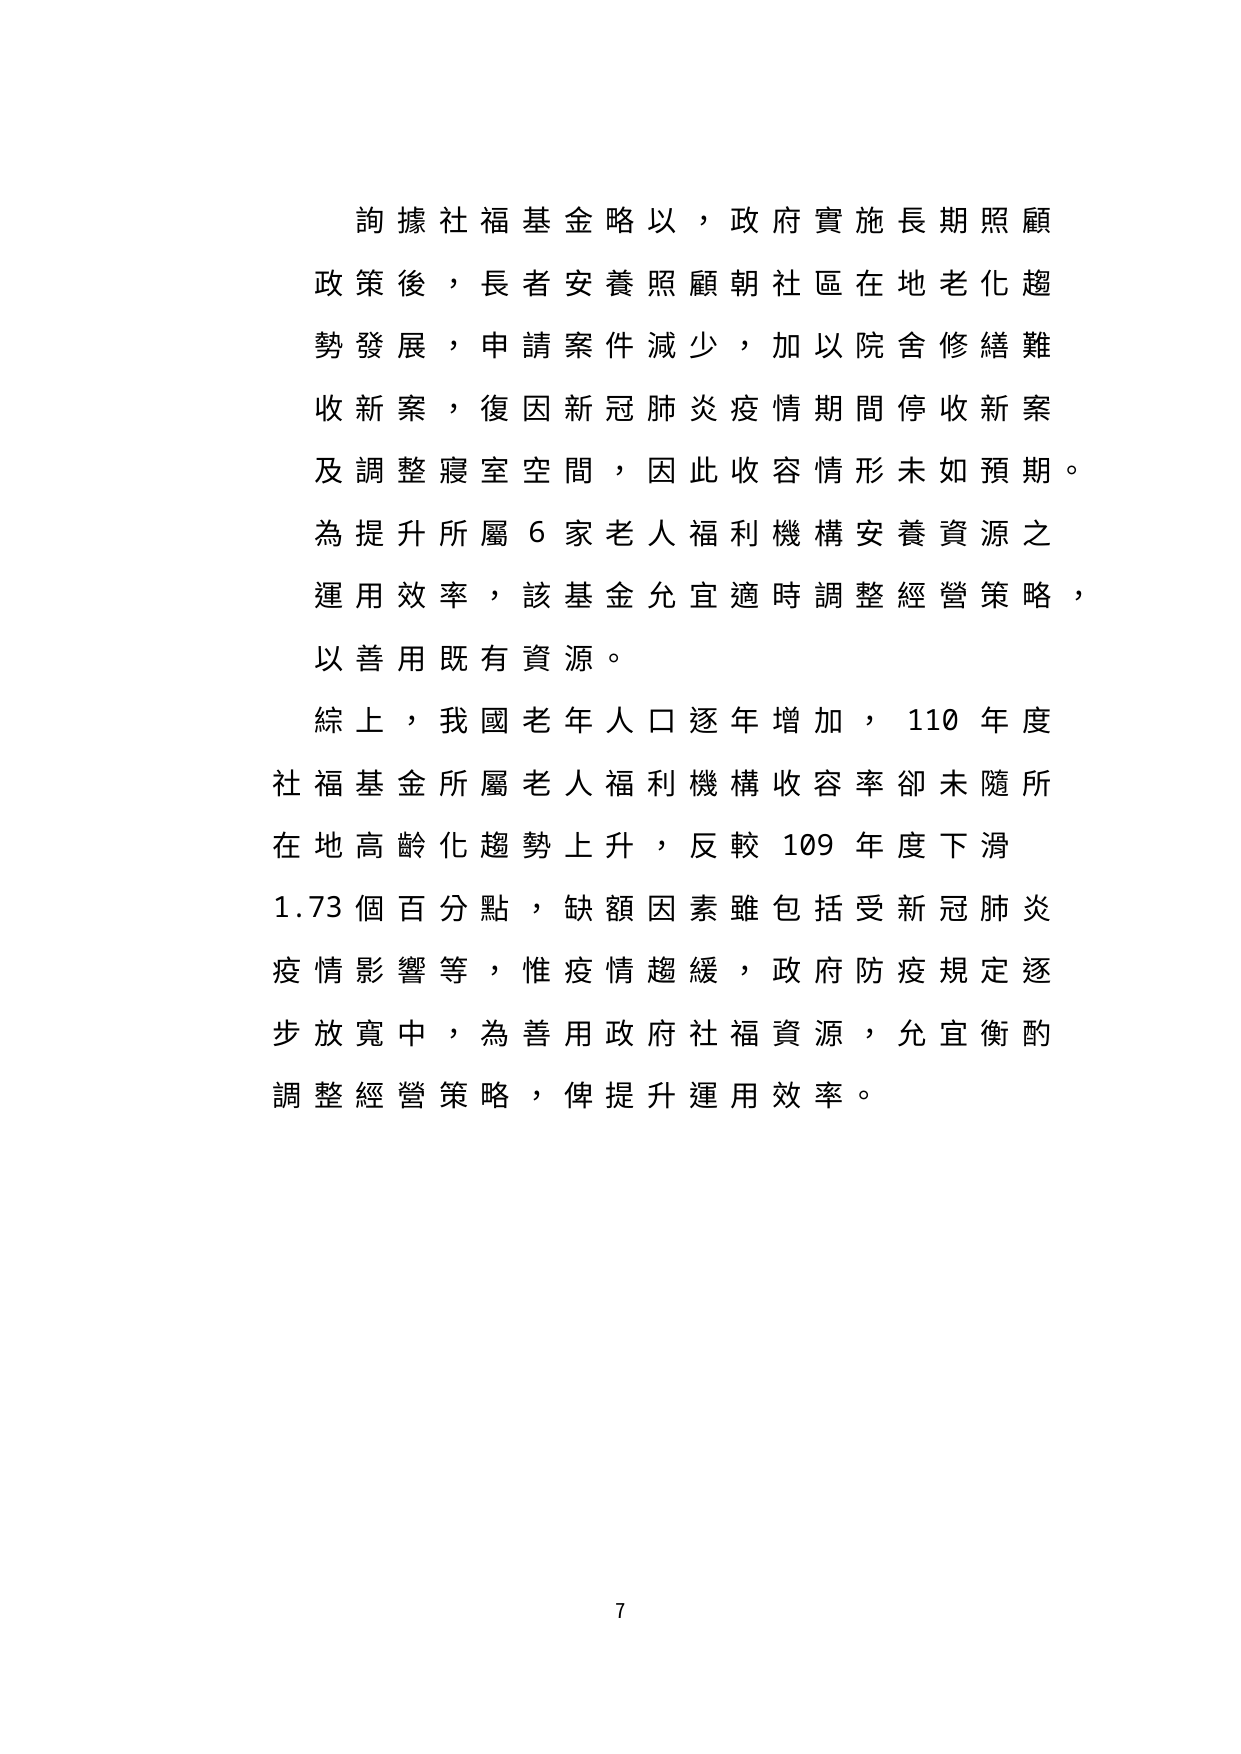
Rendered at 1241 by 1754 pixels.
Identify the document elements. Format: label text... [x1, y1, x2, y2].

text 綜上，我國老年人口逐年增加，110年度社福基金所屬老人福利機構收容率卻未隨所在地高齡化趨勢上升，反較109年度下滑1.73個百分點，缺額因素雖包括受新冠肺炎疫情影響等，惟疫情趨緩，政府防疫規定逐步放寬中，為善用政府社福資源，允宜衡酌調整經營策略，俾提升運用效率。 [242, 677, 1058, 1115]
text 詢據社福基金略以，政府實施長期照顧政策後，長者安養照顧朝社區在地老化趨勢發展，申請案件減少，加以院舍修繕難收新案，復因新冠肺炎疫情期間停收新案及調整寢室空間，因此收容情形未如預期。為提升所屬6家老人福利機構安養資源之運用效率，該基金允宜適時調整經營策略，以善用既有資源。 [271, 177, 1058, 677]
